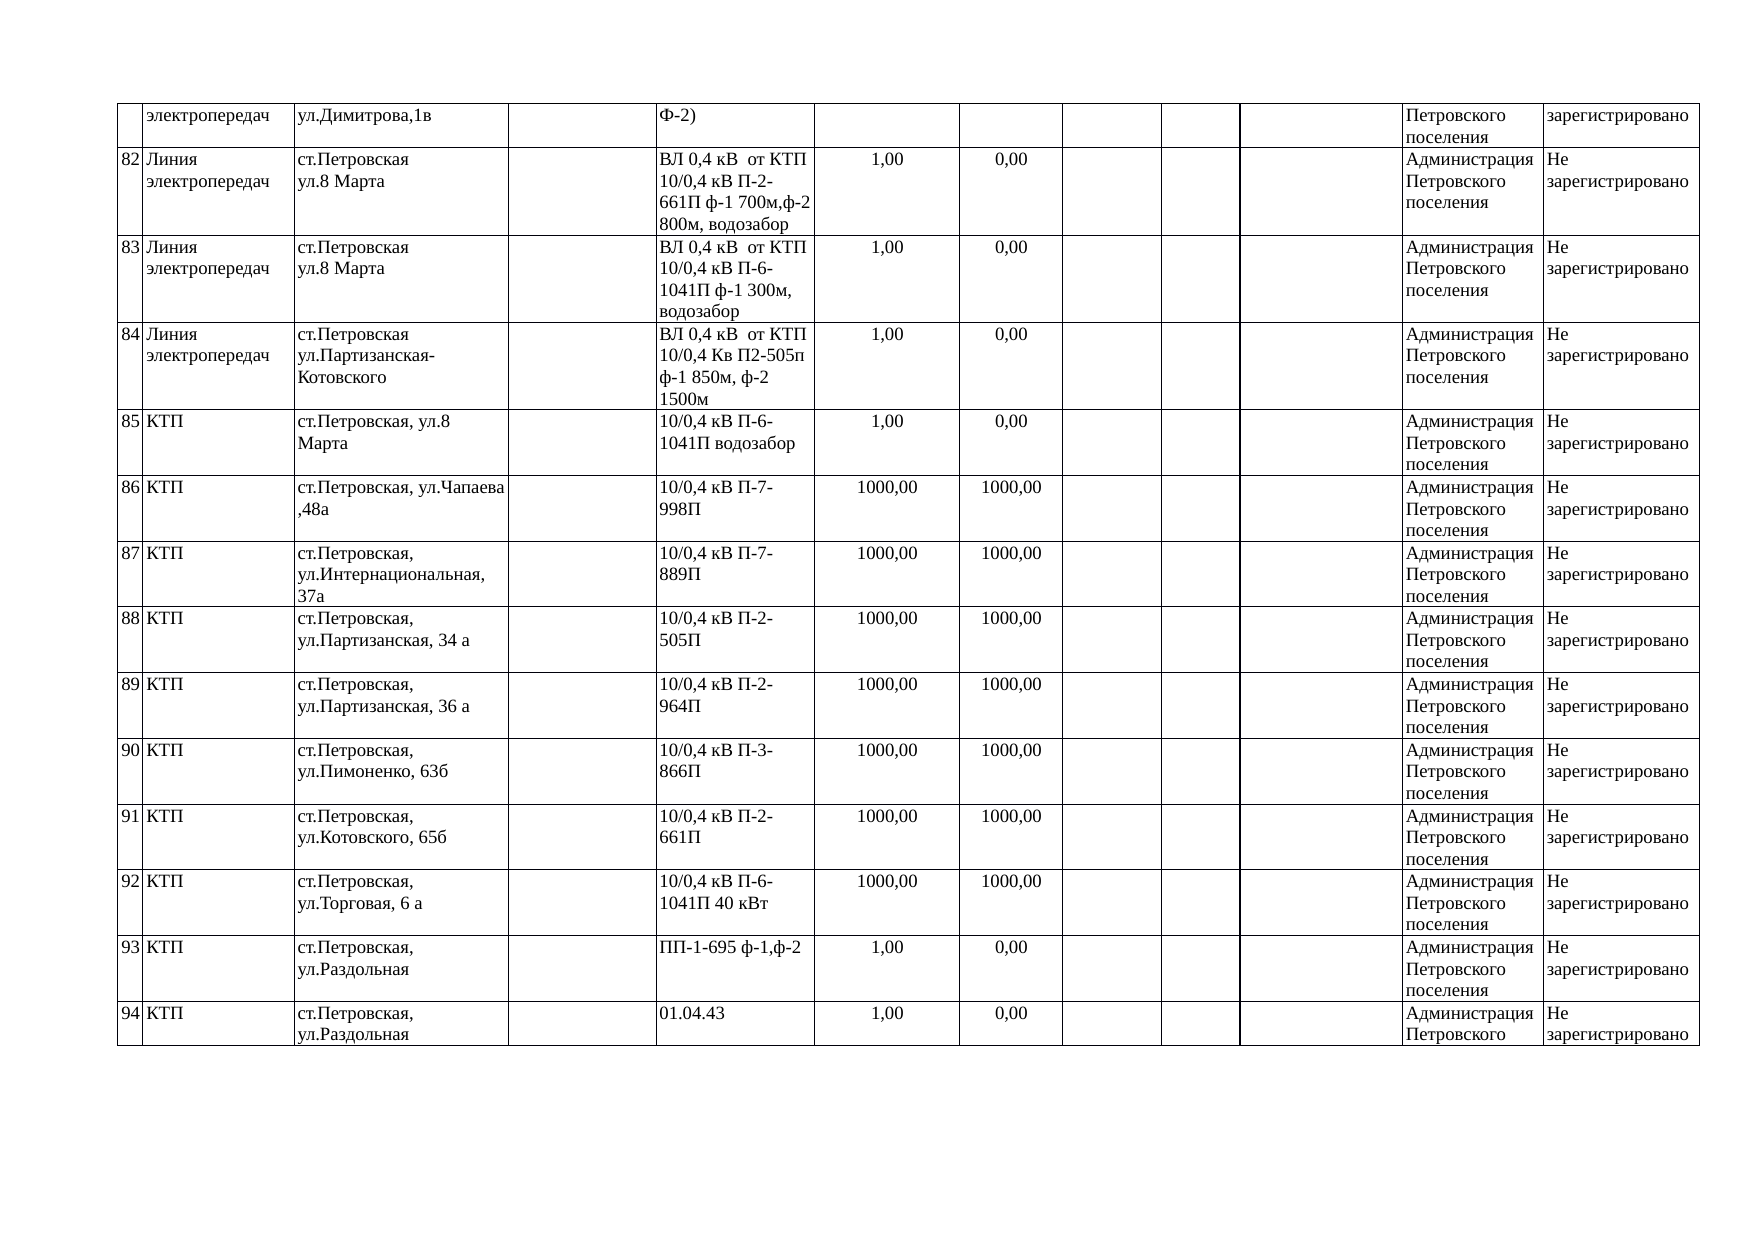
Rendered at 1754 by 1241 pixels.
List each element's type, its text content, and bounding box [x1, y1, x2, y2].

table_cell Администрация Петровского поселения [1403, 805, 1543, 869]
table_cell [1241, 607, 1402, 672]
table_cell [1241, 323, 1402, 409]
table_cell ст.Петровская ул.Партизанская- Котовского [295, 323, 508, 409]
table_cell [1162, 673, 1239, 738]
table_cell ст.Петровская, ул.Торговая, 6 а [295, 870, 508, 935]
table_cell Не зарегистрировано [1544, 236, 1699, 322]
table_cell зарегистрировано [1544, 104, 1699, 147]
table_cell Не зарегистрировано [1544, 1002, 1699, 1045]
table_cell 89 [118, 673, 142, 738]
table_cell 91 [118, 805, 142, 869]
table_cell ст.Петровская, ул.Чапаева ,48а [295, 476, 508, 541]
table_cell [1241, 542, 1402, 606]
table_cell 84 [118, 323, 142, 409]
table_cell Не зарегистрировано [1544, 148, 1699, 234]
table_cell [509, 236, 656, 322]
table_cell 86 [118, 476, 142, 541]
table_cell 1,00 [815, 410, 959, 475]
table_cell ПП-1-695 ф-1,ф-2 [657, 936, 814, 1001]
table_cell [509, 410, 656, 475]
table_cell Администрация Петровского [1403, 1002, 1543, 1045]
table_cell ст.Петровская ул.8 Марта [295, 236, 508, 322]
table_cell [509, 870, 656, 935]
table_cell Администрация Петровского поселения [1403, 542, 1543, 606]
table_cell ст.Петровская, ул.Котовского, 65б [295, 805, 508, 869]
table_cell Не зарегистрировано [1544, 476, 1699, 541]
table_cell 0,00 [960, 1002, 1062, 1045]
table_cell [1241, 805, 1402, 869]
table_cell КТП [143, 476, 294, 541]
table_cell [1063, 673, 1161, 738]
table_cell КТП [143, 870, 294, 935]
table_cell Администрация Петровского поселения [1403, 673, 1543, 738]
table_cell [1162, 410, 1239, 475]
table_cell [1241, 673, 1402, 738]
table_cell 94 [118, 1002, 142, 1045]
table_cell [1241, 870, 1402, 935]
table_cell [1241, 476, 1402, 541]
table_cell ст.Петровская, ул.Пимоненко, 63б [295, 739, 508, 803]
table_cell [1162, 148, 1239, 234]
table_cell [1063, 236, 1161, 322]
table_cell 1000,00 [960, 870, 1062, 935]
table_cell КТП [143, 936, 294, 1001]
table_cell 10/0,4 кВ П-2-661П [657, 805, 814, 869]
table_cell ВЛ 0,4 кВ от КТП 10/0,4 Кв П2-505п ф-1 850м, ф-2 1500м [657, 323, 814, 409]
table_cell Не зарегистрировано [1544, 542, 1699, 606]
table_cell 1000,00 [960, 739, 1062, 803]
table_cell Администрация Петровского поселения [1403, 739, 1543, 803]
table_cell Не зарегистрировано [1544, 323, 1699, 409]
table_cell [1063, 870, 1161, 935]
table_cell [509, 104, 656, 147]
table_cell [1063, 542, 1161, 606]
table_cell Не зарегистрировано [1544, 936, 1699, 1001]
table_cell [509, 148, 656, 234]
table_cell 1,00 [815, 148, 959, 234]
table_cell [1063, 104, 1161, 147]
table_cell [509, 739, 656, 803]
table_cell 92 [118, 870, 142, 935]
table_cell [1162, 236, 1239, 322]
table_cell 10/0,4 кВ П-7-889П [657, 542, 814, 606]
table_cell [1063, 805, 1161, 869]
table_cell 83 [118, 236, 142, 322]
table_cell [1063, 476, 1161, 541]
table_cell [1241, 148, 1402, 234]
table_cell 82 [118, 148, 142, 234]
table_cell [1162, 323, 1239, 409]
table_cell [509, 1002, 656, 1045]
table_cell 1000,00 [960, 607, 1062, 672]
table_cell 1,00 [815, 936, 959, 1001]
table_cell [1162, 936, 1239, 1001]
table_cell КТП [143, 739, 294, 803]
table_cell [1162, 542, 1239, 606]
table_cell КТП [143, 1002, 294, 1045]
table_cell Ф-2) [657, 104, 814, 147]
table_cell [1063, 936, 1161, 1001]
table_cell электропередач [143, 104, 294, 147]
table_cell 1000,00 [960, 805, 1062, 869]
table_cell 10/0,4 кВ П-2-964П [657, 673, 814, 738]
table_cell 0,00 [960, 236, 1062, 322]
table_cell 1,00 [815, 236, 959, 322]
table_cell 1000,00 [960, 673, 1062, 738]
table_cell Линия электропередач [143, 323, 294, 409]
table_cell [1063, 1002, 1161, 1045]
table_cell 1000,00 [960, 542, 1062, 606]
table_cell ВЛ 0,4 кВ от КТП 10/0,4 кВ П-2-661П ф-1 700м,ф-2 800м, водозабор [657, 148, 814, 234]
table_cell [509, 542, 656, 606]
table_cell 0,00 [960, 148, 1062, 234]
table_cell 1000,00 [960, 476, 1062, 541]
table_cell КТП [143, 805, 294, 869]
table_cell 10/0,4 кВ П-6-1041П 40 кВт [657, 870, 814, 935]
table_cell ст.Петровская, ул.Интернациональная, 37а [295, 542, 508, 606]
table_cell 10/0,4 кВ П-2-505П [657, 607, 814, 672]
table_cell ст.Петровская, ул.Партизанская, 34 а [295, 607, 508, 672]
table_cell Не зарегистрировано [1544, 805, 1699, 869]
table_cell Не зарегистрировано [1544, 673, 1699, 738]
table_cell [1162, 476, 1239, 541]
table_cell КТП [143, 673, 294, 738]
table_cell [509, 476, 656, 541]
table_cell ст.Петровская, ул.Раздольная [295, 936, 508, 1001]
table_cell Петровского поселения [1403, 104, 1543, 147]
table_cell 93 [118, 936, 142, 1001]
table_cell Администрация Петровского поселения [1403, 607, 1543, 672]
table_cell [509, 805, 656, 869]
table_cell ул.Димитрова,1в [295, 104, 508, 147]
table_cell 1000,00 [815, 673, 959, 738]
table_cell [960, 104, 1062, 147]
table_cell ст.Петровская, ул.Раздольная [295, 1002, 508, 1045]
table_cell 10/0,4 кВ П-6-1041П водозабор [657, 410, 814, 475]
table_cell Администрация Петровского поселения [1403, 148, 1543, 234]
table_cell Линия электропередач [143, 148, 294, 234]
table_cell [1241, 739, 1402, 803]
table_cell 0,00 [960, 936, 1062, 1001]
table_cell [1241, 1002, 1402, 1045]
table_cell [1162, 805, 1239, 869]
table_cell 1000,00 [815, 739, 959, 803]
table_cell [1063, 739, 1161, 803]
table_cell 1000,00 [815, 805, 959, 869]
table_cell [509, 673, 656, 738]
table_cell Не зарегистрировано [1544, 870, 1699, 935]
table_cell [815, 104, 959, 147]
table_cell КТП [143, 542, 294, 606]
table_cell Администрация Петровского поселения [1403, 410, 1543, 475]
table_cell [1241, 936, 1402, 1001]
table_cell ВЛ 0,4 кВ от КТП 10/0,4 кВ П-6-1041П ф-1 300м, водозабор [657, 236, 814, 322]
table_cell [1162, 870, 1239, 935]
table_cell [1241, 236, 1402, 322]
table_cell КТП [143, 607, 294, 672]
table_cell 1,00 [815, 323, 959, 409]
table_cell 1000,00 [815, 542, 959, 606]
table_cell ст.Петровская, ул.8 Марта [295, 410, 508, 475]
table_cell Линия электропередач [143, 236, 294, 322]
table_cell Администрация Петровского поселения [1403, 936, 1543, 1001]
table_cell ст.Петровская ул.8 Марта [295, 148, 508, 234]
table_cell Не зарегистрировано [1544, 607, 1699, 672]
table_cell [1162, 607, 1239, 672]
table_cell 0,00 [960, 410, 1062, 475]
table_cell 1000,00 [815, 476, 959, 541]
table_cell 1000,00 [815, 607, 959, 672]
table_cell Администрация Петровского поселения [1403, 323, 1543, 409]
table_cell КТП [143, 410, 294, 475]
table_cell 1,00 [815, 1002, 959, 1045]
table_cell [1063, 410, 1161, 475]
table_cell [1241, 104, 1402, 147]
table_cell [1063, 323, 1161, 409]
table_cell Администрация Петровского поселения [1403, 236, 1543, 322]
table_cell [118, 104, 142, 147]
table_cell 85 [118, 410, 142, 475]
table_cell 90 [118, 739, 142, 803]
table_cell 10/0,4 кВ П-3-866П [657, 739, 814, 803]
table_cell [509, 323, 656, 409]
table_cell Не зарегистрировано [1544, 410, 1699, 475]
table_cell Администрация Петровского поселения [1403, 870, 1543, 935]
table_cell 01.04.43 [657, 1002, 814, 1045]
table_cell ст.Петровская, ул.Партизанская, 36 а [295, 673, 508, 738]
table_cell [509, 607, 656, 672]
table_cell [1063, 607, 1161, 672]
table_cell [1162, 1002, 1239, 1045]
table_cell [1063, 148, 1161, 234]
table_cell [1241, 410, 1402, 475]
table_cell [1162, 104, 1239, 147]
table_cell [1162, 739, 1239, 803]
table_cell 10/0,4 кВ П-7-998П [657, 476, 814, 541]
table_cell 88 [118, 607, 142, 672]
table_cell Администрация Петровского поселения [1403, 476, 1543, 541]
table_cell 1000,00 [815, 870, 959, 935]
table_cell 0,00 [960, 323, 1062, 409]
table_cell [509, 936, 656, 1001]
table_cell 87 [118, 542, 142, 606]
table_cell Не зарегистрировано [1544, 739, 1699, 803]
